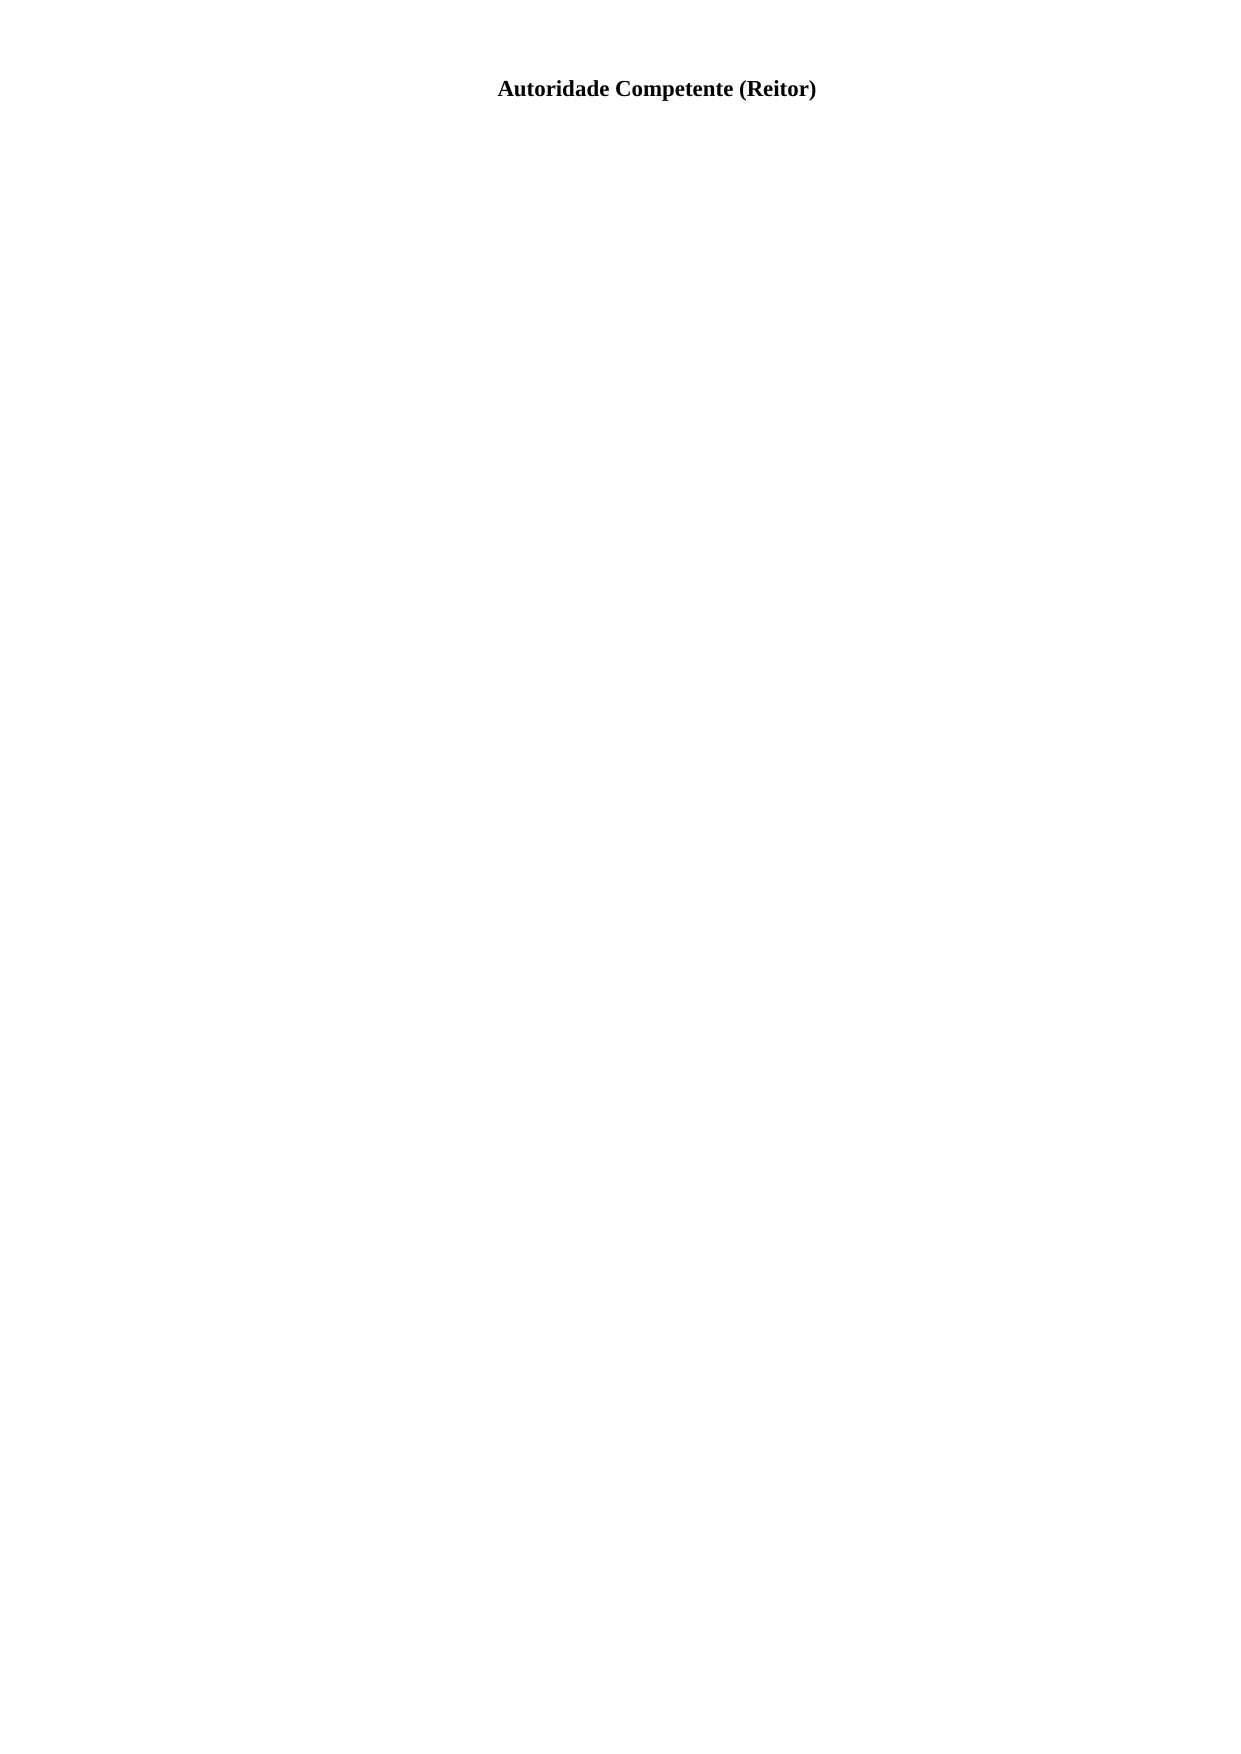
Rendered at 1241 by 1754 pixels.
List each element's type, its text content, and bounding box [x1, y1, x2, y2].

text Autoridade Competente (Reitor) [75, 75, 1165, 101]
